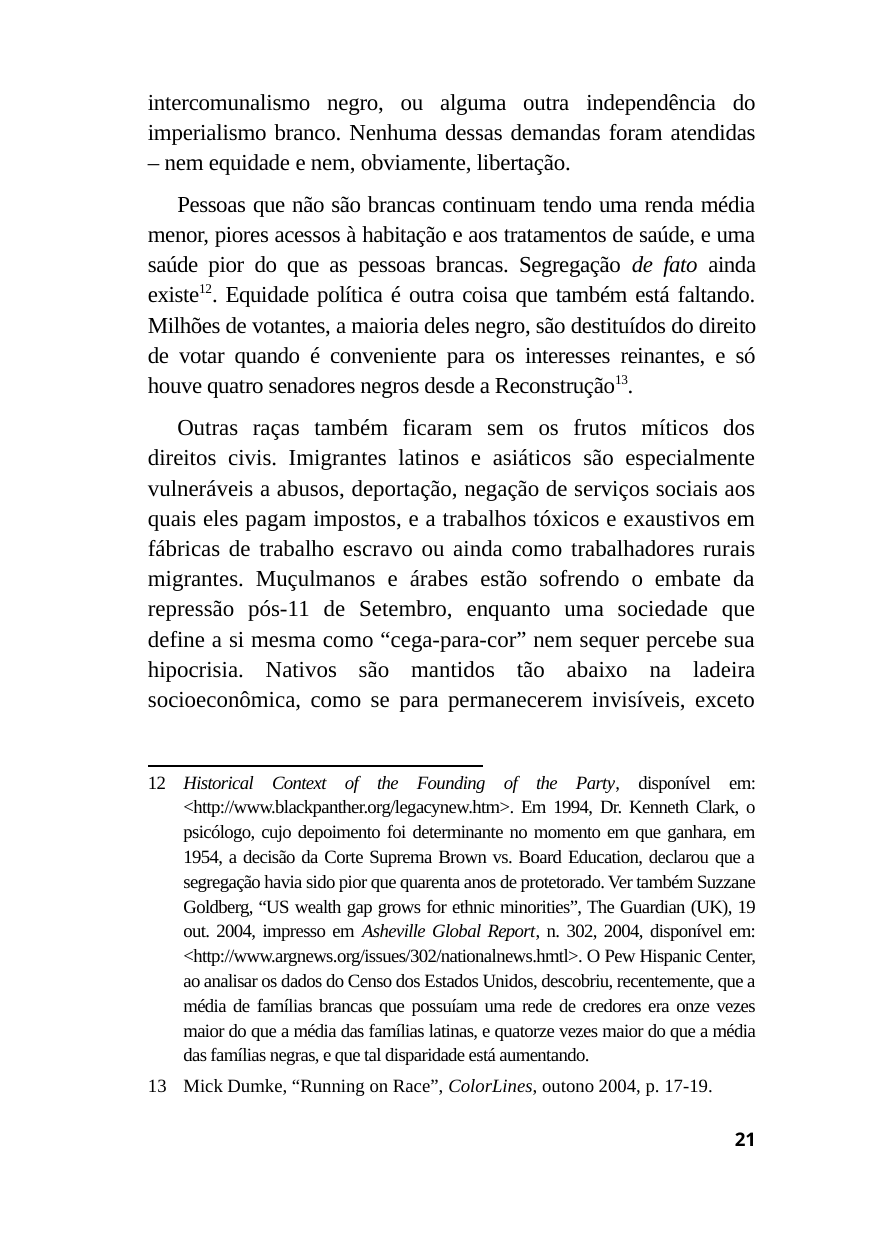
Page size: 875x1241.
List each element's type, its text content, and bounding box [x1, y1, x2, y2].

text Historical Context of the Founding of the Party, disponível em: <http://www.blackpanther.org/legacynew.htm>. Em 1994, Dr. Kenneth Clark, o psicólogo, cujo depoimento foi determinante no momento em que ganhara, em 1954, a decisão da Corte Suprema Brown vs. Board Education, declarou que a segregação havia sido pior que quarenta anos de protetorado. Ver também Suzzane Goldberg, “US wealth gap grows for ethnic minorities”, The Guardian (UK), 19 out. 2004, impresso em Asheville Global Report, n. 302, 2004, disponível em: <http://www.argnews.org/issues/302/nationalnews.hmtl>. O Pew Hispanic Center, ao analisar os dados do Censo dos Estados Unidos, descobriu, recentemente, que a média de famílias brancas que possuíam uma rede de credores era onze vezes maior do que a média das famílias latinas, e quatorze vezes maior do que a média das famílias negras, e que tal disparidade está aumentando. [148, 772, 756, 1066]
text Outras raças também ficaram sem os frutos míticos dos direitos civis. Imigrantes latinos e asiáticos são especialmente vulneráveis a abusos, deportação, negação de serviços sociais aos quais eles pagam impostos, e a trabalhos tóxicos e exaustivos em fábricas de trabalho escravo ou ainda como trabalhadores rurais migrantes. Muçulmanos e árabes estão sofrendo o embate da repressão pós-11 de Setembro, enquanto uma sociedade que define a si mesma como “cega-para-cor” nem sequer percebe sua hipocrisia. Nativos são mantidos tão abaixo na ladeira socioeconômica, como se para permanecerem invisíveis, exceto [148, 414, 756, 712]
text Pessoas que não são brancas continuam tendo uma renda média menor, piores acessos à habitação e aos tratamentos de saúde, e uma saúde pior do que as pessoas brancas. Segregação de fato ainda existe. Equidade política é outra coisa que também está faltando. Milhões de votantes, a maioria deles negro, são destituídos do direito de votar quando é conveniente para os interesses reinantes, e só houve quatro senadores negros desde a Reconstrução. [148, 191, 756, 398]
text intercomunalismo negro, ou alguma outra independência do imperialismo branco. Nenhuma dessas demandas foram atendidas – nem equidade e nem, obviamente, libertação. [148, 88, 756, 175]
text Mick Dumke, “Running on Race”, ColorLines, outono 2004, p. 17-19. [148, 1075, 756, 1097]
